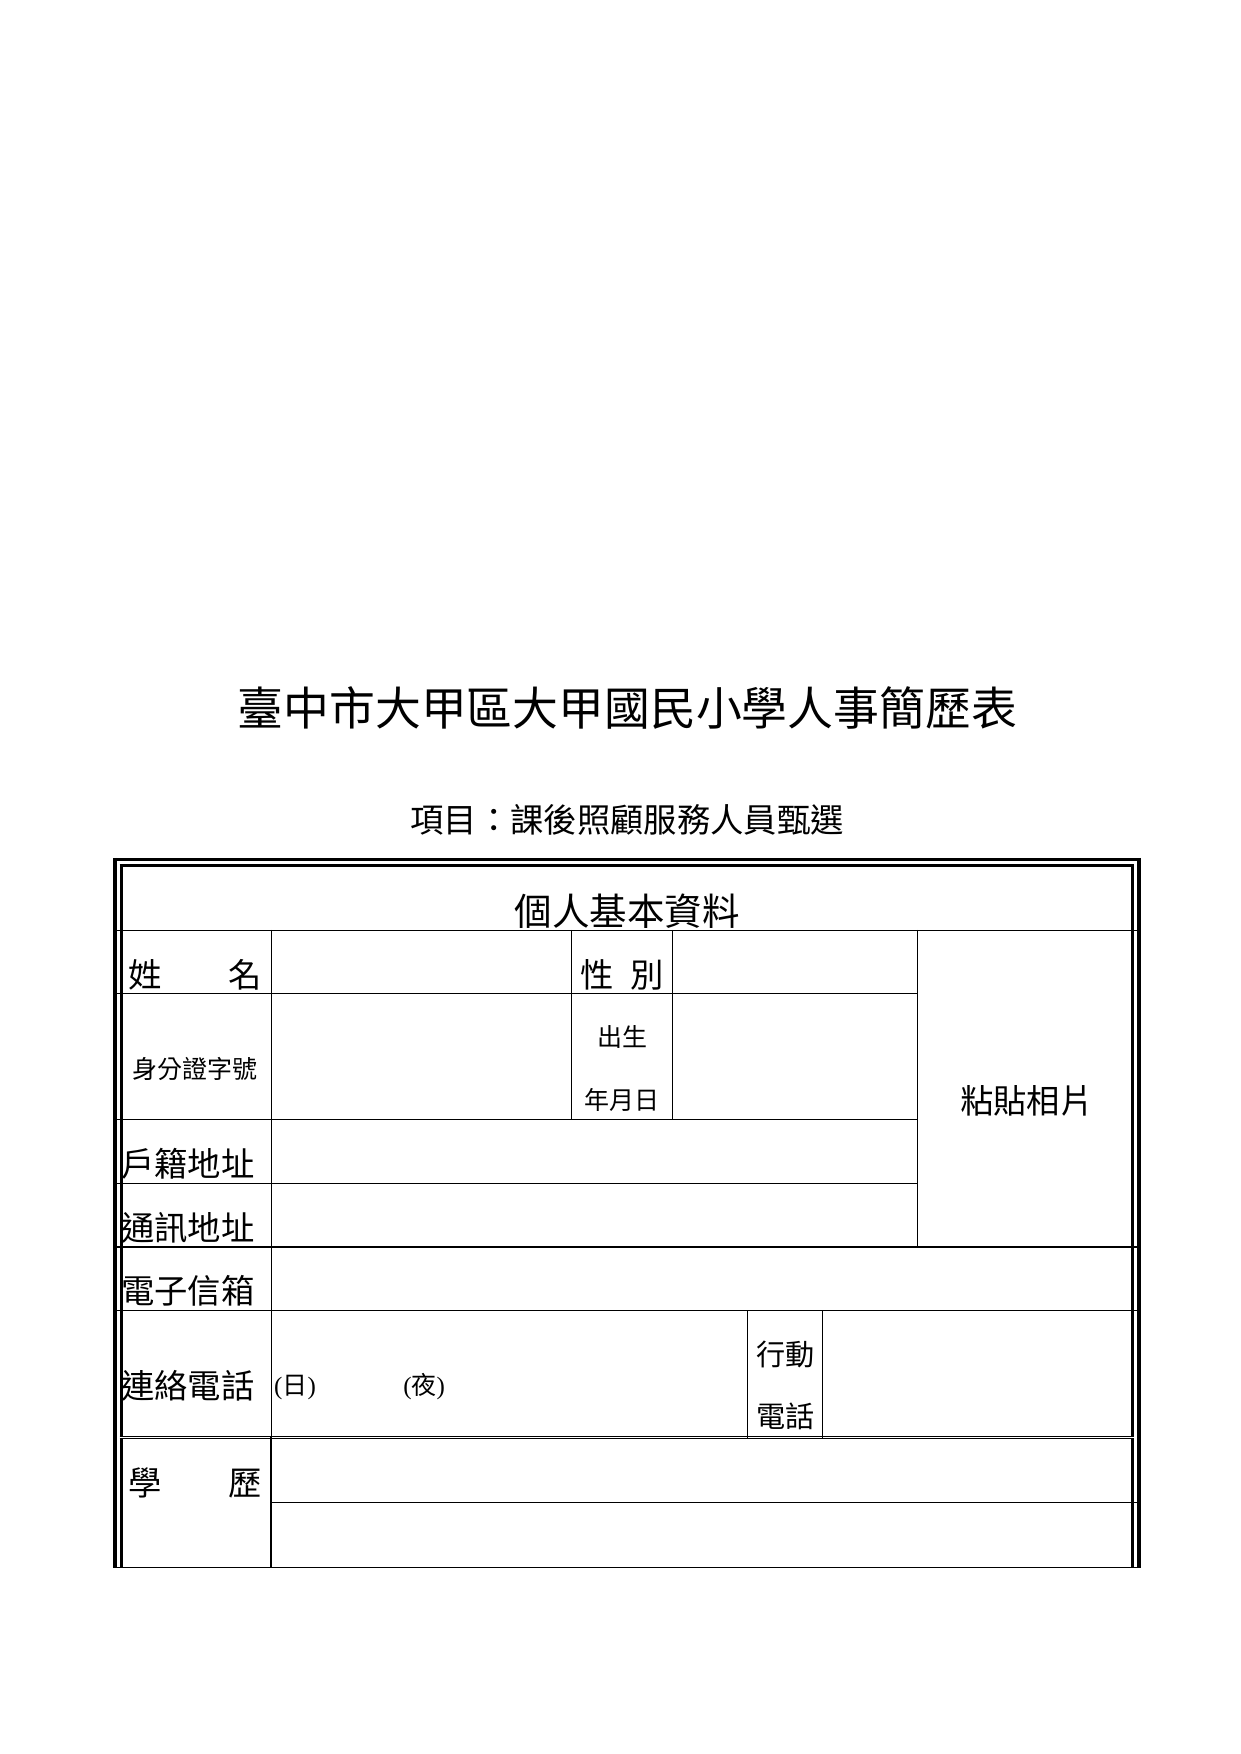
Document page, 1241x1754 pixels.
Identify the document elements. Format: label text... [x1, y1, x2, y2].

table_cell 個人基本資料 [118, 861, 1136, 930]
table_cell [272, 1503, 1131, 1567]
table_cell 連絡電話 [123, 1311, 271, 1436]
table_cell 學 歷 [123, 1439, 270, 1567]
table_cell 戶籍地址 [123, 1120, 271, 1183]
table_header 臺中市大甲區大甲國民小學人事簡歷表 項目：課後照顧服務人員甄選 [118, 633, 1136, 858]
table_cell 姓 名 [123, 931, 271, 993]
table_cell [823, 1311, 1131, 1436]
table_cell 出生 年月日 [572, 994, 672, 1119]
table_cell [272, 1120, 917, 1183]
table_cell 通訊地址 [123, 1184, 271, 1246]
table_cell [673, 994, 917, 1119]
table_cell [272, 1184, 917, 1246]
table_cell 身分證字號 [123, 994, 271, 1119]
table_cell [272, 994, 571, 1119]
table_cell [673, 931, 917, 993]
table_cell [272, 1439, 1131, 1502]
table_cell [272, 1248, 1131, 1310]
table_cell 粘貼相片 [918, 931, 1131, 1246]
table_cell 性 別 [572, 931, 672, 993]
table_cell (日) (夜) [272, 1311, 747, 1436]
table_cell 行動 電話 [748, 1311, 822, 1436]
table_cell 電子信箱 [123, 1248, 271, 1310]
table_cell [272, 931, 571, 993]
